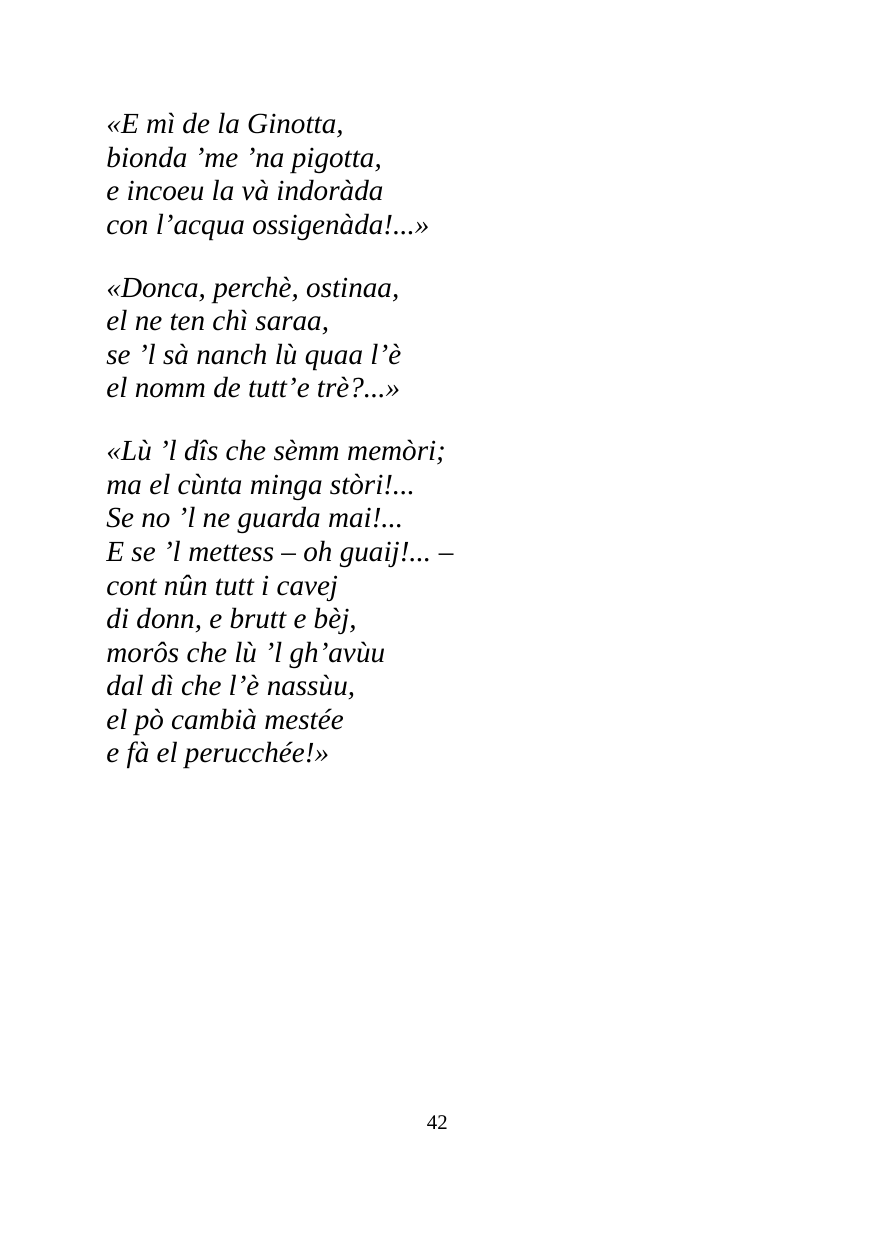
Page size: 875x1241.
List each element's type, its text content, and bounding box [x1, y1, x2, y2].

text «E mì de la Ginotta, bionda ’me ’na pigotta, e incoeu la và indoràda con l’acqua ossigenàda!...» [106, 106, 768, 240]
text «Donca, perchè, ostinaa, el ne ten chì saraa, se ’l sà nanch lù quaa l’è el nomm de tutt’e trè?...» [106, 270, 768, 404]
text «Lù ’l dîs che sèmm memòri; ma el cùnta minga stòri!... Se no ’l ne guarda mai!... E se ’l mettess – oh guaij!... – cont nûn tutt i cavej di donn, e brutt e bèj, morôs che lù ’l gh’avùu dal dì che l’è nassùu, el pò cambià mestée e fà el perucchée!» [106, 433, 768, 769]
